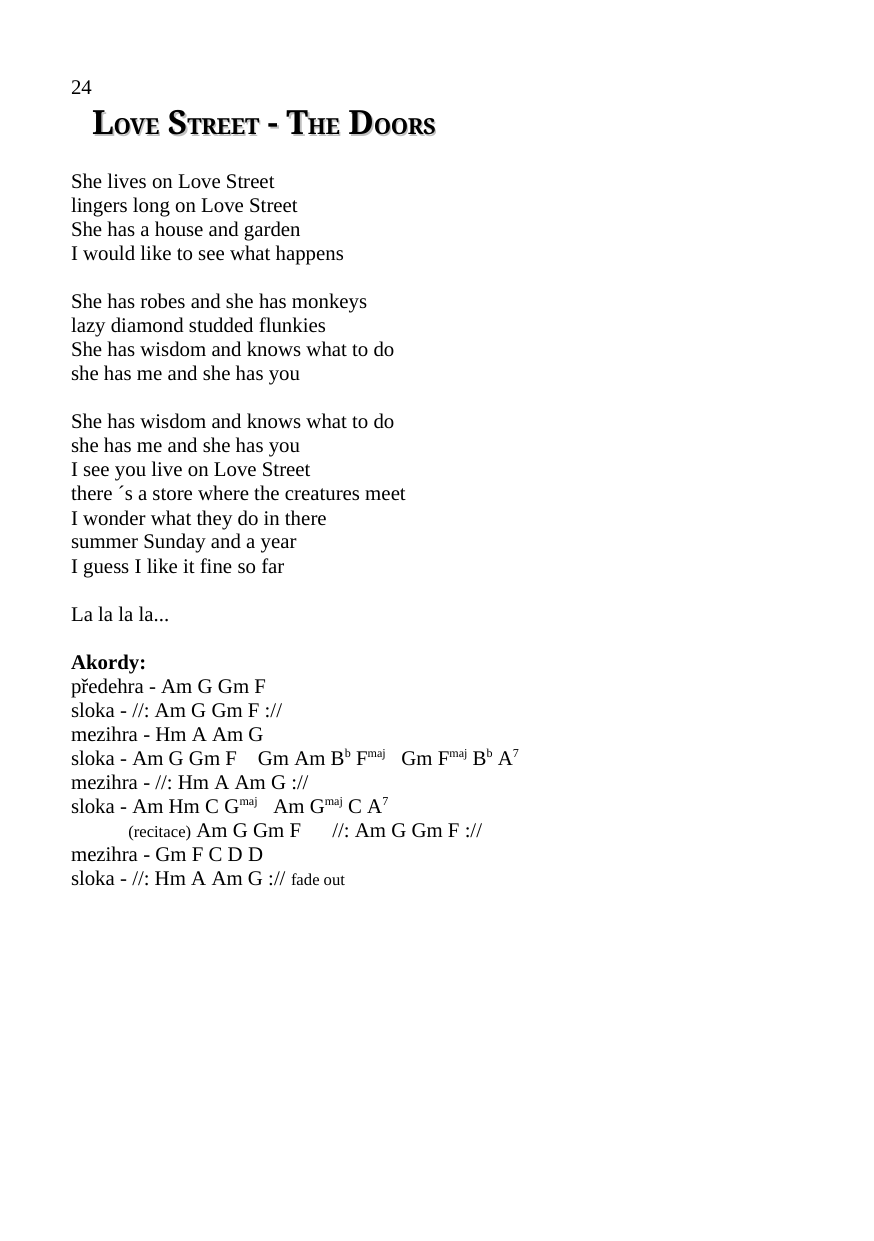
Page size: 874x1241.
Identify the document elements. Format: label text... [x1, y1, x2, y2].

text I see you live on Love Street there ´s a store where the creatures meet I wonder what they do in there summer Sunday and a year I guess I like it fine so far [71, 457, 697, 578]
text She has robes and she has monkeys lazy diamond studded flunkies She has wisdom and knows what to do she has me and she has you [71, 289, 697, 385]
text Love Street - The Doors [71, 99, 697, 144]
text předehra - Am G Gm F sloka - //: Am G Gm F :// mezihra - Hm A Am G sloka - Am G Gm F Gm Am Bb Fmaj Gm Fmaj Bb A7 mezihra - //: Hm A Am G :// sloka - Am Hm C Gmaj Am Gmaj C A7 (recitace) Am G Gm F //: Am G Gm F :// mezihra - Gm F C D D sloka - //: Hm A Am G :// fade out [71, 674, 697, 890]
text She lives on Love Street lingers long on Love Street She has a house and garden I would like to see what happens [71, 168, 697, 265]
text Akordy: [71, 650, 697, 674]
text La la la la... [71, 602, 697, 626]
text She has wisdom and knows what to do she has me and she has you [71, 409, 697, 457]
